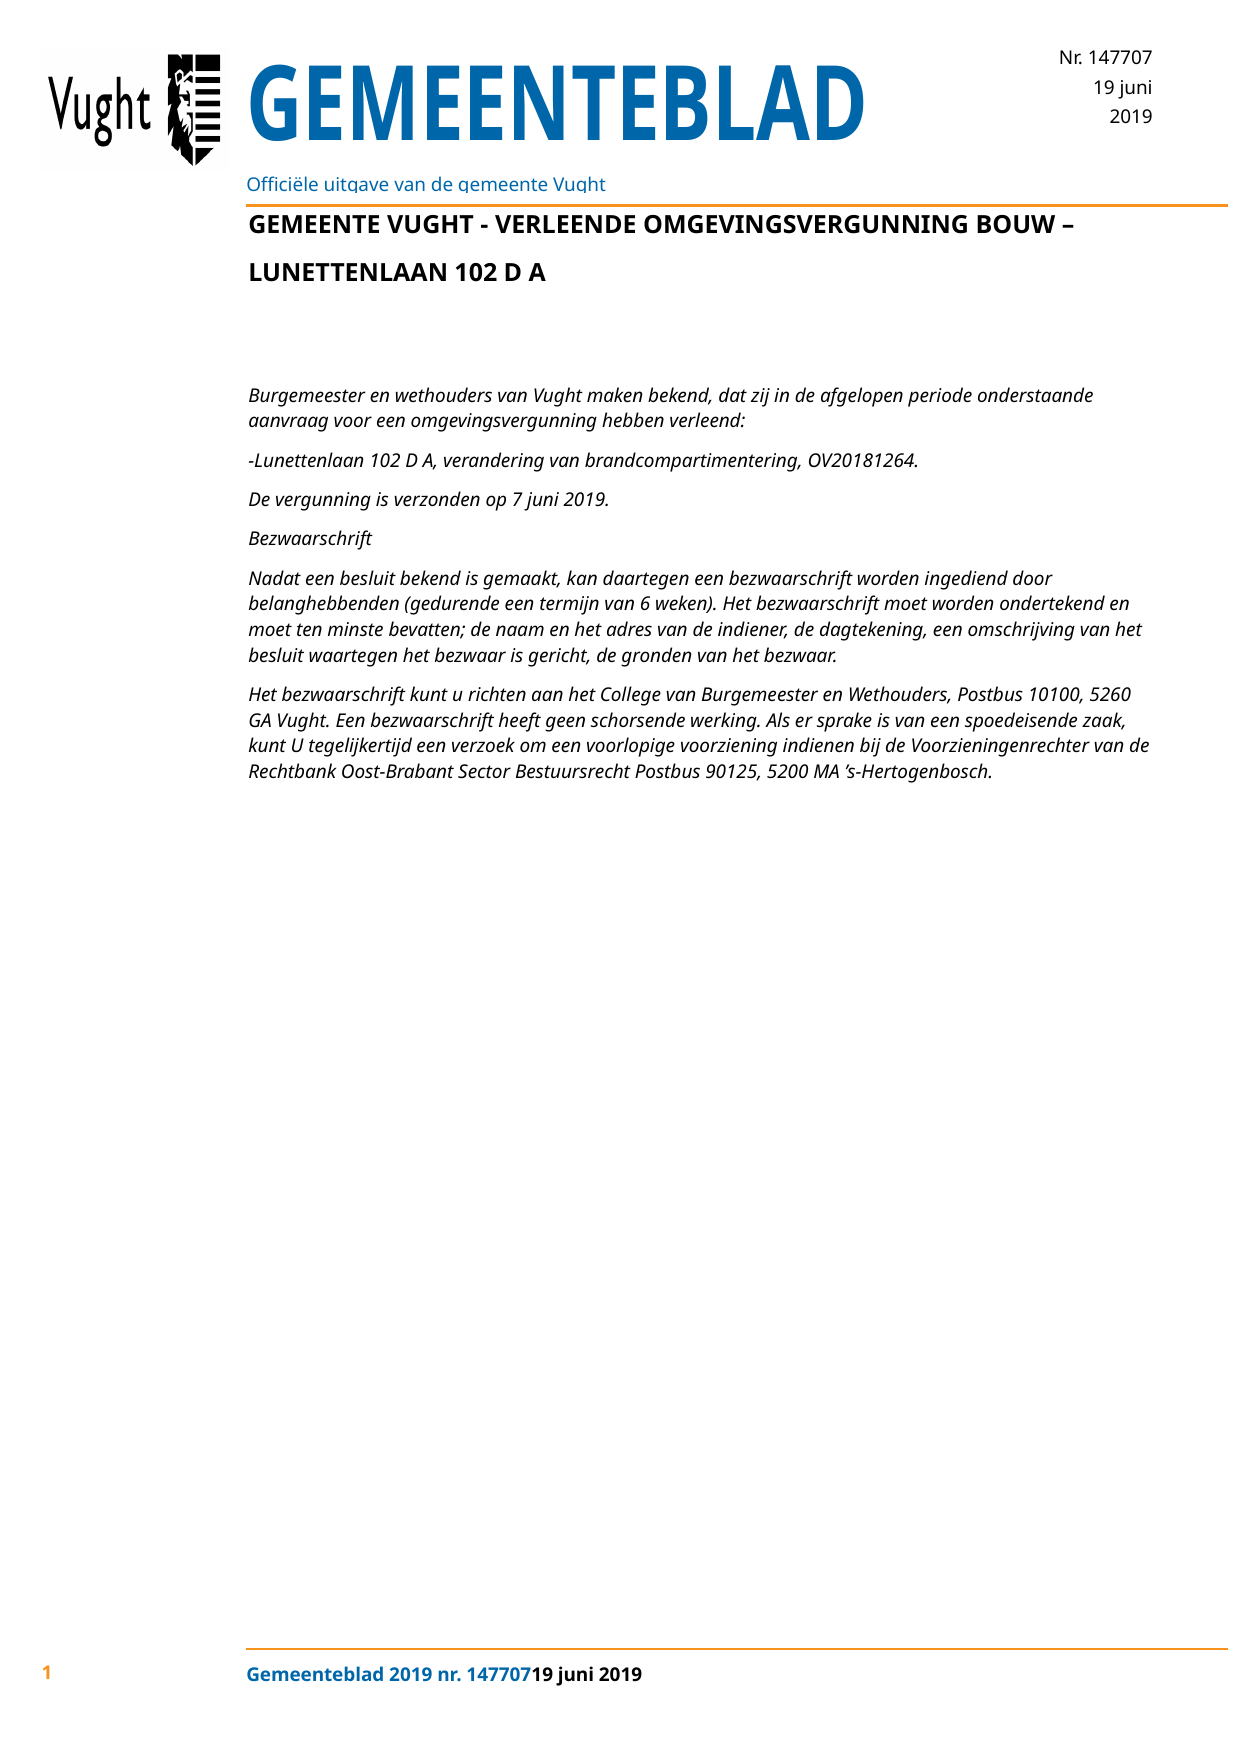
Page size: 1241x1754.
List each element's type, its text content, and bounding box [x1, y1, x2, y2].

text -Lunettenlaan 102 D A, verandering van brandcompartimentering, OV20181264. [248, 447, 1152, 473]
text Het bezwaarschrift kunt u richten aan het College van Burgemeester en Wethouders, Postbus 10100, 5260 GA Vught. Een bezwaarschrift heeft geen schorsende werking. Als er sprake is van een spoedeisende zaak, kunt U tegelijkertijd een verzoek om een voorlopige voorziening indienen bij de Voorzieningenrechter van de Rechtbank Oost-Brabant Sector Bestuursrecht Postbus 90125, 5200 MA ’s-Hertogenbosch. [248, 681, 1152, 784]
text Burgemeester en wethouders van Vught maken bekend, dat zij in de afgelopen periode onderstaande aanvraag voor een omgevingsvergunning hebben verleend: [248, 382, 1152, 433]
text Bezwaarschrift [248, 525, 1152, 551]
text GEMEENTE VUGHT - VERLEENDE OMGEVINGSVERGUNNING BOUW – LUNETTENLAAN 102 D A [248, 207, 1152, 288]
text Nadat een besluit bekend is gemaakt, kan daartegen een bezwaarschrift worden ingediend door belanghebbenden (gedurende een termijn van 6 weken). Het bezwaarschrift moet worden ondertekend en moet ten minste bevatten; de naam en het adres van de indiener, de dagtekening, een omschrijving van het besluit waartegen het bezwaar is gericht, de gronden van het bezwaar. [248, 565, 1152, 668]
text De vergunning is verzonden op 7 juni 2019. [248, 486, 1152, 512]
picture [41, 47, 231, 172]
